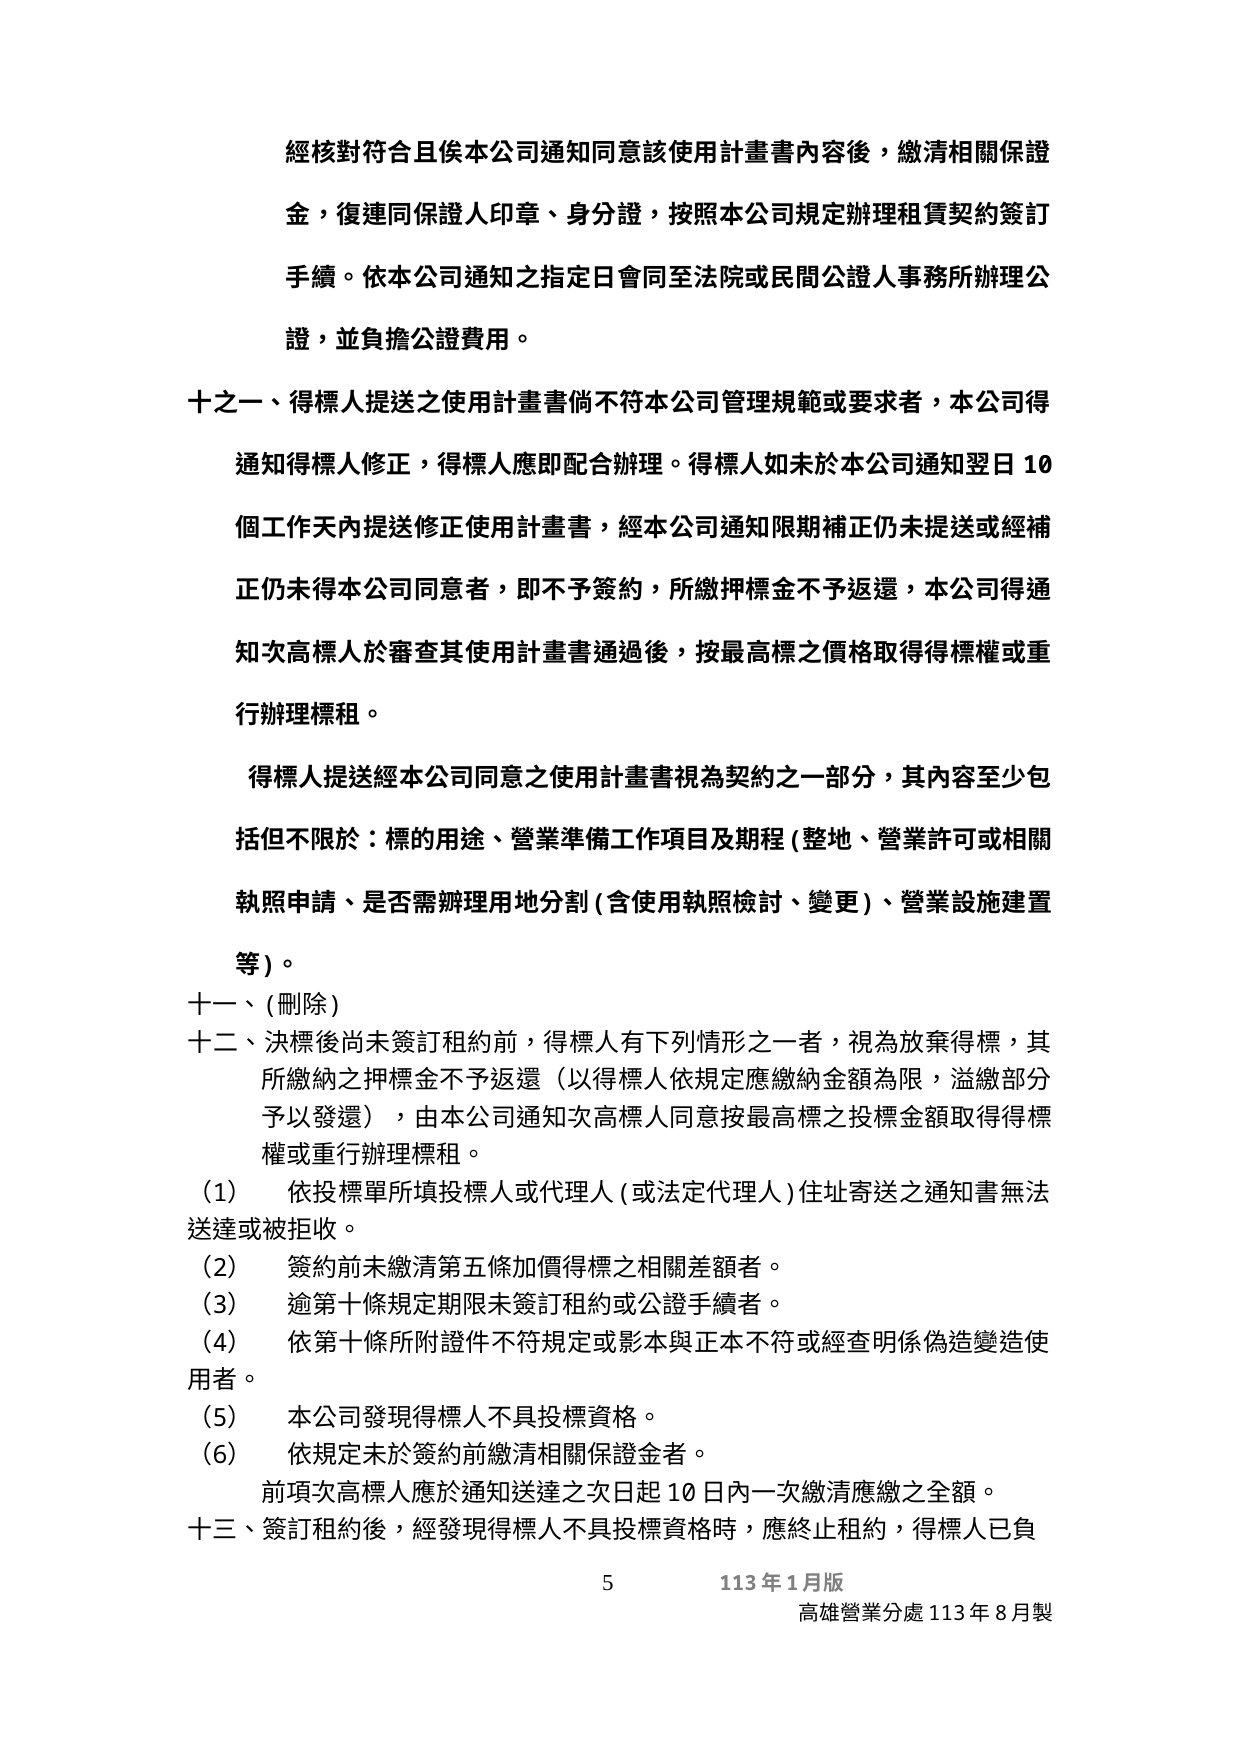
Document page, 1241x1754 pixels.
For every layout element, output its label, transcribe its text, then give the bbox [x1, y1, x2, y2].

list 本公司發現得標人不具投標資格。 [187, 1396, 1051, 1433]
list 經核對符合且俟本公司通知同意該使用計畫書內容後，繳清相關保證金，復連同保證人印章、身分證，按照本公司規定辦理租賃契約簽訂手續。依本公司通知之指定日會同至法院或民間公證人事務所辦理公證，並負擔公證費用。 [236, 108, 1053, 358]
list 簽約前未繳清第五條加價得標之相關差額者。 [187, 1246, 1051, 1283]
text 十三、簽訂租約後，經發現得標人不具投標資格時，應終止租約，得標人已負 [187, 1508, 1053, 1546]
list 逾第十條規定期限未簽訂租約或公證手續者。 [187, 1283, 1051, 1321]
list 依規定未於簽約前繳清相關保證金者。 [187, 1433, 1051, 1471]
text 十­二、決標後尚未簽訂租約前，得標人有下列情形之一者，視為放棄得標，其所繳納之押標金不予返還（以得標人依規定應繳納金額為限，溢繳部分予以發還），由本公司通知次高標人同意按最高標之投標金額取得得標權或重行辦理標租。 [187, 1021, 1053, 1171]
text 十之一、得標人提送之使用計畫書倘不符本公司管理規範或要求者，本公司得通知得標人修正，得標人應即配合辦理。得標人如未於本公司通知翌日10個工作天內提送修正使用計畫書，經本公司通知限期補正仍未提送或經補正仍未得本公司同意者，即不予簽約，所繳押標金不予返還，本公司得通知次高標人於審查其使用計畫書通過後，按最高標之價格取得得標權或重行辦理標租。 [187, 358, 1053, 733]
list 依第十條所附證件不符規定或影本與正本不符或經查明係偽造變造使用者。 [187, 1321, 1051, 1396]
text 得標人提送經本公司同意之使用計畫書視為契約之一部分，其內容至少包括但不限於：標的用途、營業準備工作項目及期程(整地、營業許可或相關執照申請、是否需辧理用地分割(含使用執照檢討、變更)、營業設施建置等)。 [187, 733, 1053, 983]
text 十一、(刪除) [187, 983, 1053, 1021]
list 依投標單所填投標人或代理人(或法定代理人)住址寄送之通知書無法送達或被拒收。 [187, 1171, 1051, 1246]
text 前項次高標人應於通知送達之次日起10日內一次繳清應繳之全額。 [247, 1471, 1053, 1508]
